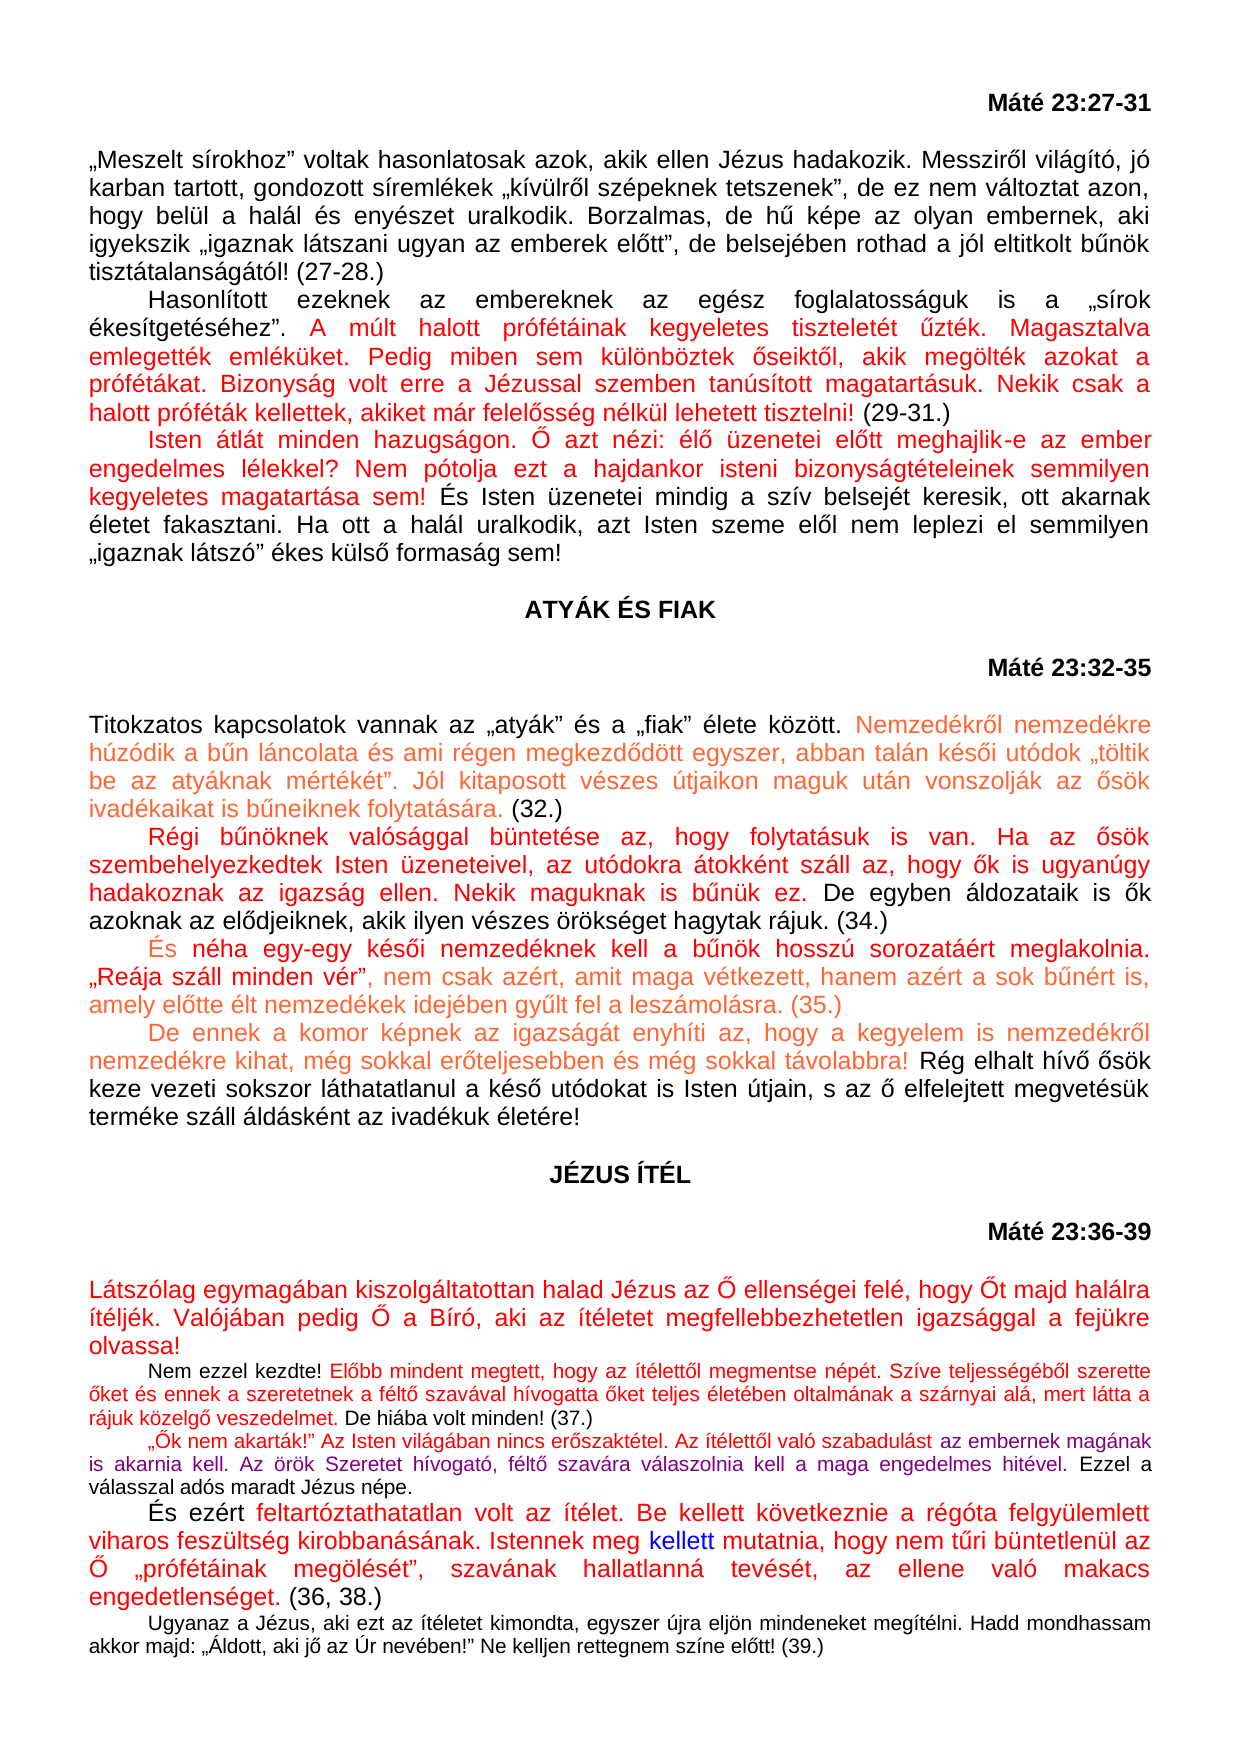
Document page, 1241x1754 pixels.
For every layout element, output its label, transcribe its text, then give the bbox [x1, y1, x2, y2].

text Hasonlított ezeknek az embereknek az egész foglalatosságuk is a „sírok ékesítgetéséhez”. A múlt halott prófétáinak kegyeletes tiszteletét űzték. Magasztalva emlegették emléküket. Pedig miben sem különböztek őseiktől, akik megölték azokat a prófétákat. Bizonyság volt erre a Jézussal szemben tanúsított magatartásuk. Nekik csak a halott próféták kellettek, akiket már felelősség nélkül lehetett tisztelni! (29-31.) [88, 286, 1152, 426]
text JÉZUS ÍTÉL [88, 1161, 1152, 1189]
text Máté 23:36-39 [88, 1218, 1152, 1246]
text Látszólag egymagában kiszolgáltatottan halad Jézus az Ő ellenségei felé, hogy Őt majd halálra ítéljék. Valójában pedig Ő a Bíró, aki az ítéletet megfellebbezhetetlen igazsággal a fejükre olvassa! [88, 1276, 1152, 1360]
text Ugyanaz a Jézus, aki ezt az ítéletet kimondta, egyszer újra eljön mindeneket megítélni. Hadd mondhassam akkor majd: „Áldott, aki jő az Úr nevében!” Ne kelljen rettegnem színe előtt! (39.) [88, 1611, 1152, 1658]
text Máté 23:32-35 [88, 653, 1152, 681]
text És ezért feltartóztathatatlan volt az ítélet. Be kellett következnie a régóta felgyülemlett viharos feszültség kirobbanásának. Istennek meg kellett mutatnia, hogy nem tűri büntetlenül az Ő „prófétáinak megölését”, szavának hallatlanná tevését, az ellene való makacs engedetlenséget. (36, 38.) [88, 1499, 1152, 1611]
text Nem ezzel kezdte! Előbb mindent megtett, hogy az ítélettől megmentse népét. Szíve teljességéből szerette őket és ennek a szeretetnek a féltő szavával hívogatta őket teljes életében oltalmának a szárnyai alá, mert látta a rájuk közelgő veszedelmet. De hiába volt minden! (37.) [88, 1360, 1152, 1429]
text „Meszelt sírokhoz” voltak hasonlatosak azok, akik ellen Jézus hadakozik. Messziről világító, jó karban tartott, gondozott síremlékek „kívülről szépeknek tetszenek”, de ez nem változtat azon, hogy belül a halál és enyészet uralkodik. Borzalmas, de hű képe az olyan embernek, aki igyekszik „igaznak látszani ugyan az emberek előtt”, de belsejében rothad a jól eltitkolt bűnök tisztátalanságától! (27-28.) [88, 146, 1152, 286]
text De ennek a komor képnek az igazságát enyhíti az, hogy a kegyelem is nemzedékről nemzedékre kihat, még sokkal erőteljesebben és még sokkal távolabbra! Rég elhalt hívő ősök keze vezeti sokszor láthatatlanul a késő utódokat is Isten útjain, s az ő elfelejtett megvetésük terméke száll áldásként az ivadékuk életére! [88, 1019, 1152, 1131]
text „Ők nem akarták!” Az Isten világában nincs erőszaktétel. Az ítélettől való szabadulást az embernek magának is akarnia kell. Az örök Szeretet hívogató, féltő szavára válaszolnia kell a maga engedelmes hitével. Ezzel a válasszal adós maradt Jézus népe. [88, 1429, 1152, 1499]
text Régi bűnöknek valósággal büntetése az, hogy folytatásuk is van. Ha az ősök szembehelyezkedtek Isten üzeneteivel, az utódokra átokként száll az, hogy ők is ugyanúgy hadakoznak az igazság ellen. Nekik maguknak is bűnük ez. De egyben áldozataik is ők azoknak az elődjeiknek, akik ilyen vészes örökséget hagytak rájuk. (34.) [88, 823, 1152, 935]
text ATYÁK ÉS FIAK [88, 596, 1152, 624]
text És néha egy-egy késői nemzedéknek kell a bűnök hosszú sorozatáért meglakolnia. „Reája száll minden vér”, nem csak azért, amit maga vétkezett, hanem azért a sok bűnért is, amely előtte élt nemzedékek idejében gyűlt fel a leszámolásra. (35.) [88, 935, 1152, 1019]
text Máté 23:27-31 [88, 88, 1152, 117]
text Isten átlát minden hazugságon. Ő azt nézi: élő üzenetei előtt meghajlik‑e az ember engedelmes lélekkel? Nem pótolja ezt a hajdankor isteni bizonyságtételeinek semmilyen kegyeletes magatartása sem! És Isten üzenetei mindig a szív belsejét keresik, ott akarnak életet fakasztani. Ha ott a halál uralkodik, azt Isten szeme elől nem leplezi el semmilyen „igaznak látszó” ékes külső formaság sem! [88, 426, 1152, 566]
text Titokzatos kapcsolatok vannak az „atyák” és a „fiak” élete között. Nemzedékről nemzedékre húzódik a bűn láncolata és ami régen megkezdődött egyszer, abban talán késői utódok „töltik be az atyáknak mértékét”. Jól kitaposott vészes útjaikon maguk után vonszolják az ősök ivadékaikat is bűneiknek folytatására. (32.) [88, 711, 1152, 823]
